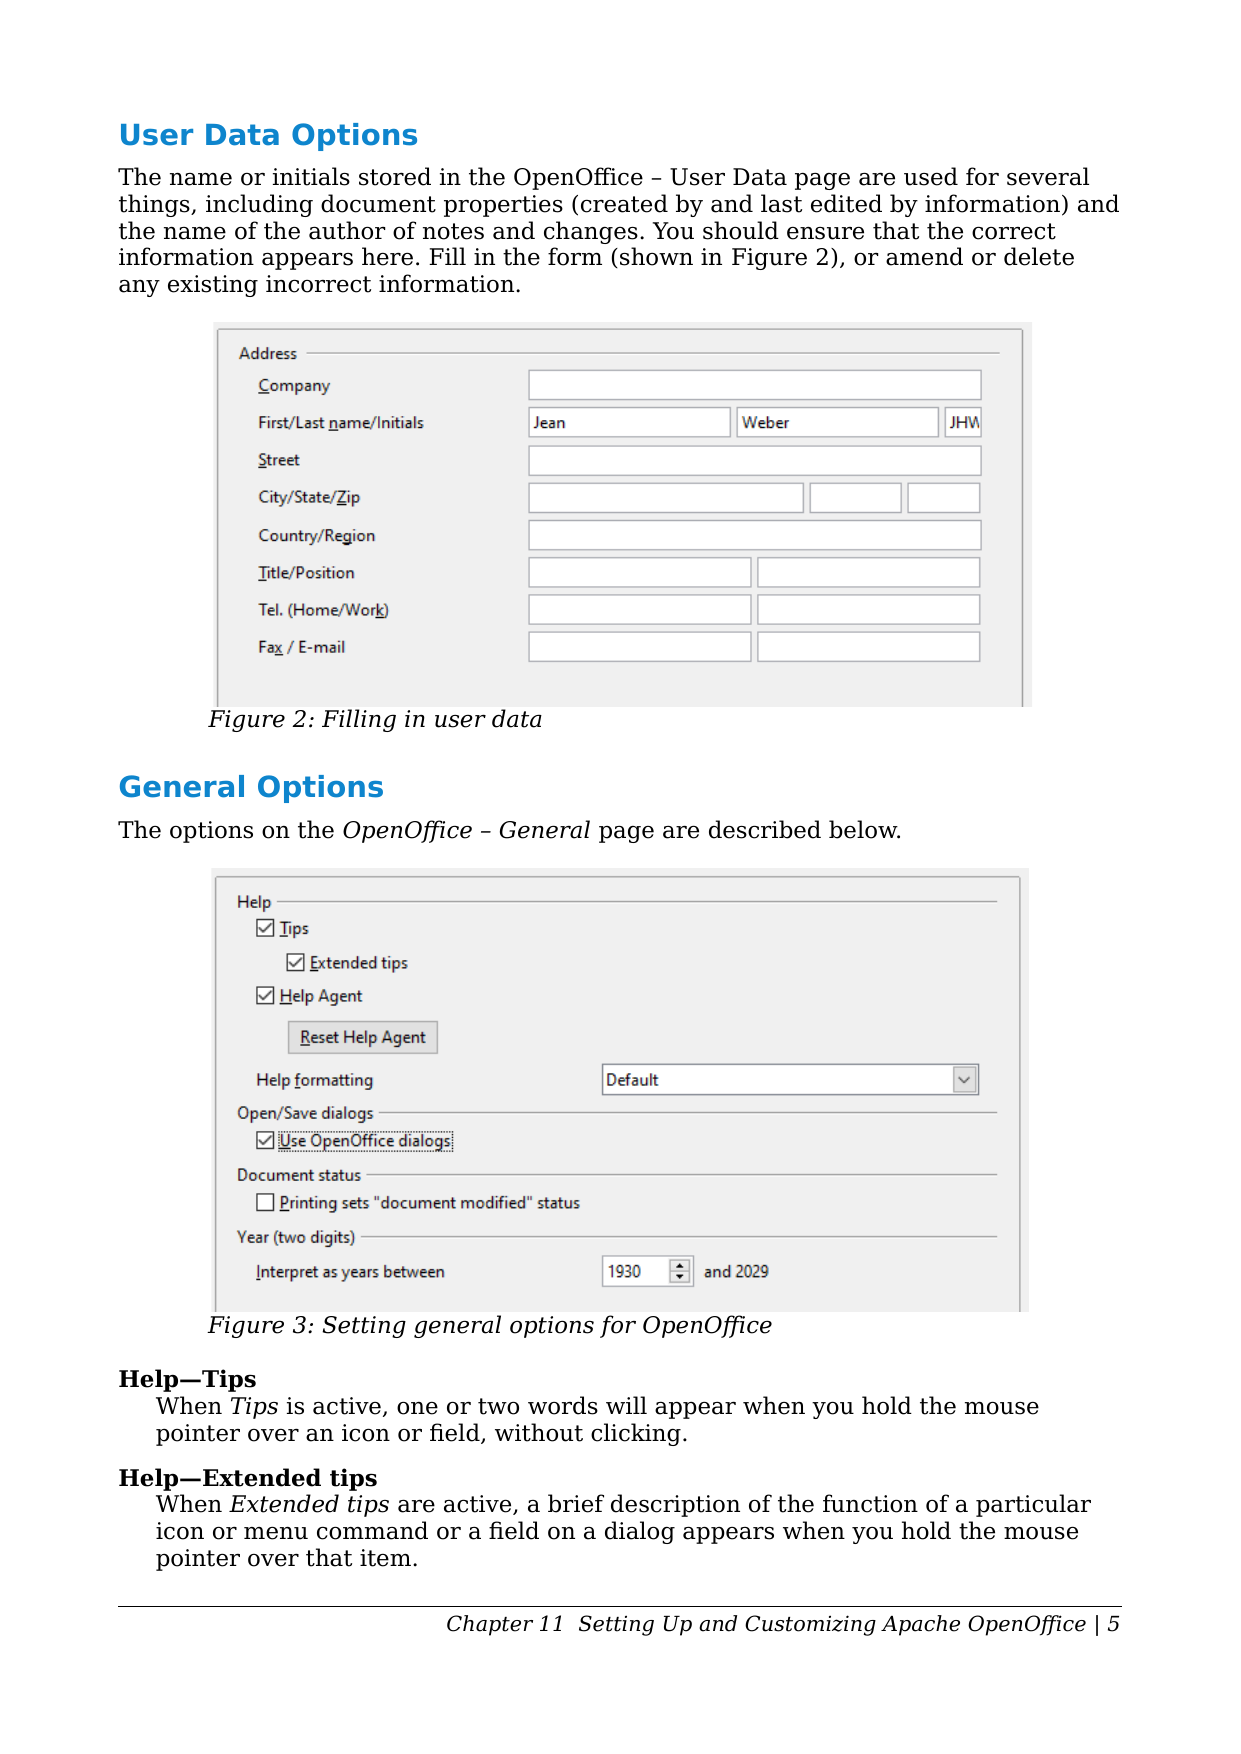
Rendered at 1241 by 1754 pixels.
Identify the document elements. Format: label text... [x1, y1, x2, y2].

picture [211, 868, 1029, 1312]
text The options on the OpenOffice – General page are described below. [118, 817, 1122, 844]
text Figure 3: Setting general options for OpenOffice [208, 869, 1032, 1338]
text The name or initials stored in the OpenOffice – User Data page are used for several things, including document properties (created by and last edited by information) and the name of the author of notes and changes. You should ensure that the correct information appears here. Fill in the form (shown in Figure 2), or amend or delete any existing incorrect information. [118, 164, 1122, 298]
subtitle User Data Options [118, 118, 1122, 152]
text Figure 2: Filling in user data [208, 323, 1032, 733]
picture [213, 322, 1033, 707]
subtitle General Options [118, 771, 1122, 804]
text Help—Extended tips [118, 1465, 1122, 1492]
text When Extended tips are active, a brief description of the function of a particular icon or menu command or a field on a dialog appears when you hold the mouse pointer over that item. [156, 1492, 1122, 1572]
text Help—Tips [118, 1366, 1122, 1393]
text When Tips is active, one or two words will appear when you hold the mouse pointer over an icon or field, without clicking. [156, 1393, 1122, 1446]
